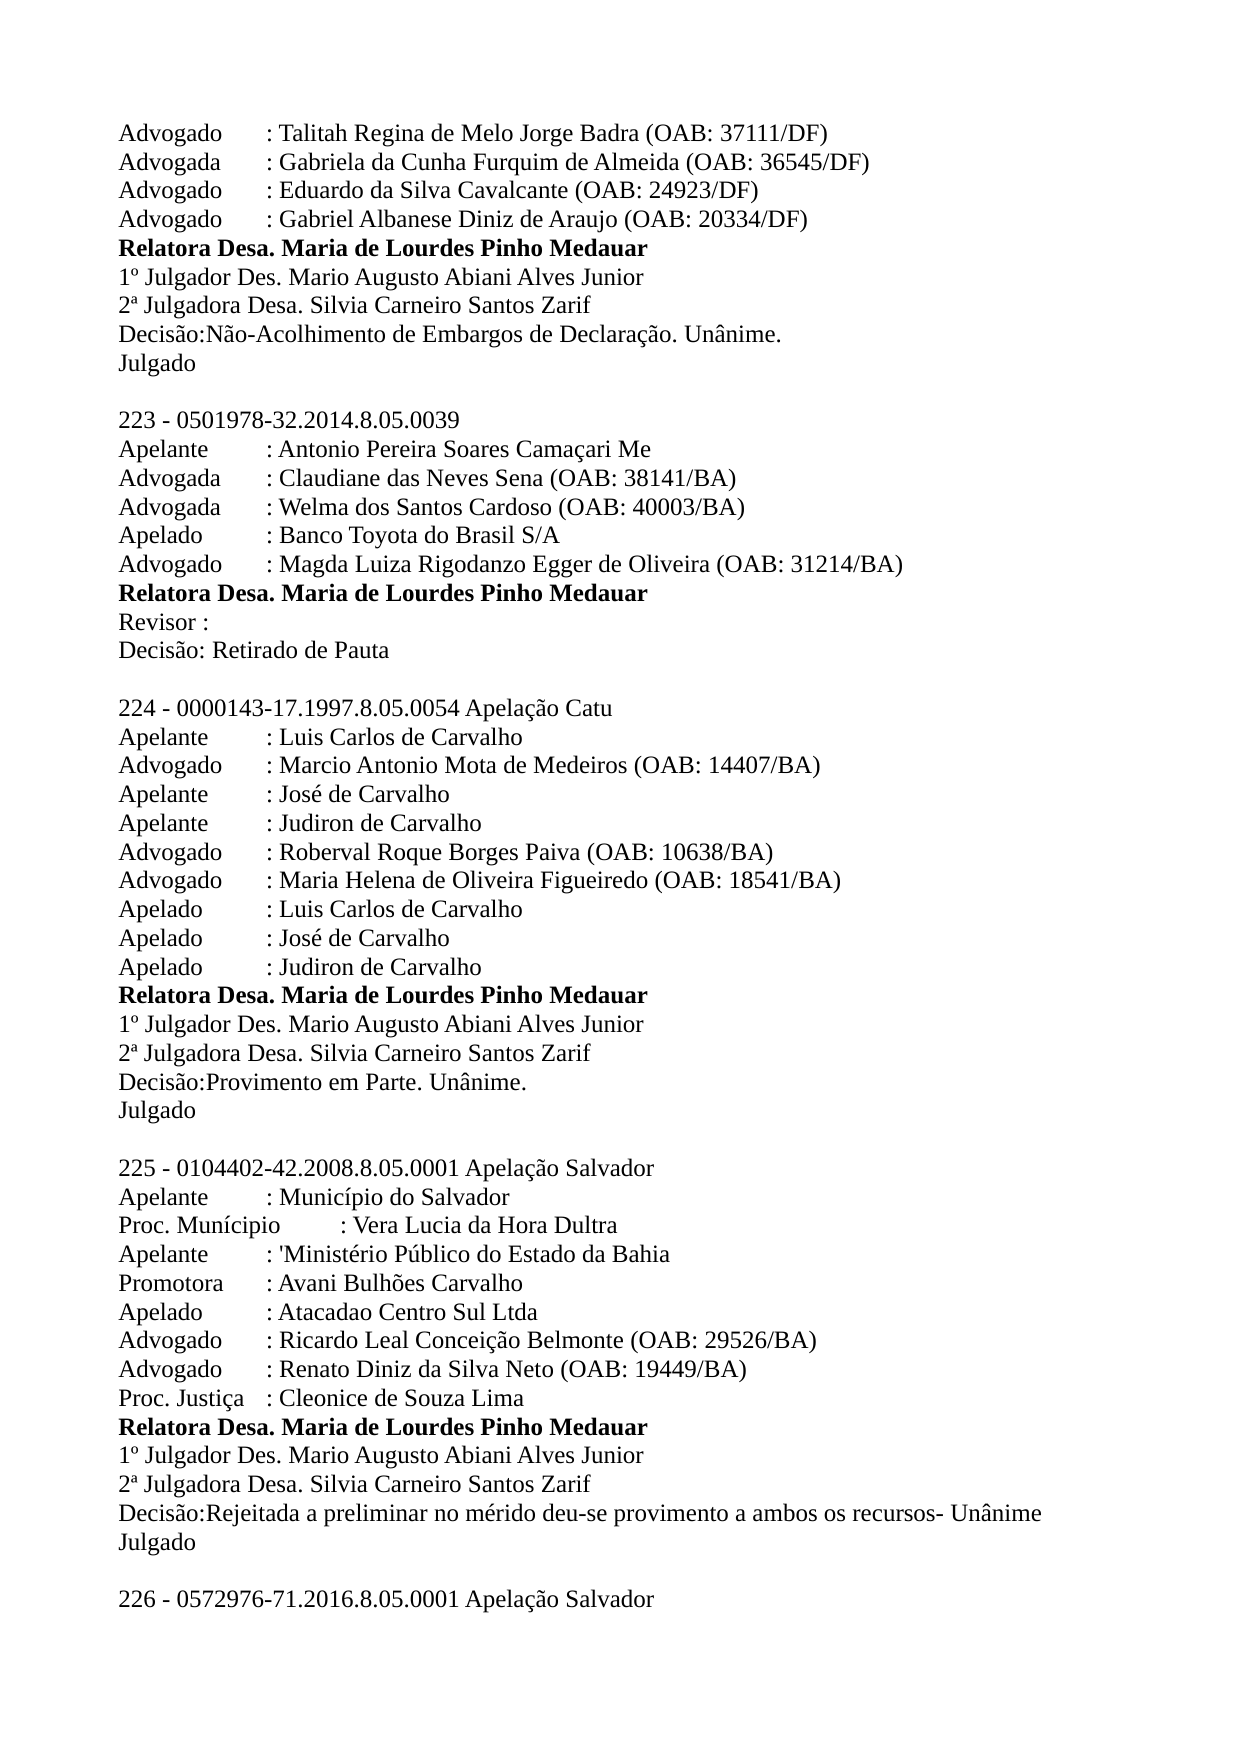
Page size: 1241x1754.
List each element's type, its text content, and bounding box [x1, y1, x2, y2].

text 224 - 0000143-17.1997.8.05.0054 Apelação Catu [118, 693, 1122, 722]
text Apelante : Antonio Pereira Soares Camaçari Me Advogada : Claudiane das Neves Sena (OAB: 38141/BA) Advogada : Welma dos Santos Cardoso (OAB: 40003/BA) Apelado : Banco Toyota do Brasil S/A Advogado : Magda Luiza Rigodanzo Egger de Oliveira (OAB: 31214/BA) Relatora Desa. Maria de Lourdes Pinho Medauar [118, 434, 1122, 607]
text Decisão:Não-Acolhimento de Embargos de Declaração. Unânime. [118, 319, 1122, 348]
text 1º Julgador Des. Mario Augusto Abiani Alves Junior [118, 1009, 1122, 1038]
text 1º Julgador Des. Mario Augusto Abiani Alves Junior [118, 262, 1122, 291]
text Advogado : Talitah Regina de Melo Jorge Badra (OAB: 37111/DF) Advogada : Gabriela da Cunha Furquim de Almeida (OAB: 36545/DF) Advogado : Eduardo da Silva Cavalcante (OAB: 24923/DF) Advogado : Gabriel Albanese Diniz de Araujo (OAB: 20334/DF) Relatora Desa. Maria de Lourdes Pinho Medauar [118, 118, 1122, 262]
text 2ª Julgadora Desa. Silvia Carneiro Santos Zarif [118, 291, 1122, 319]
text Decisão:Rejeitada a preliminar no mérido deu-se provimento a ambos os recursos- Unânime [118, 1498, 1122, 1527]
text 2ª Julgadora Desa. Silvia Carneiro Santos Zarif [118, 1038, 1122, 1067]
text 226 - 0572976-71.2016.8.05.0001 Apelação Salvador [118, 1584, 1122, 1613]
text Decisão:Provimento em Parte. Unânime. [118, 1067, 1122, 1096]
text Revisor : [118, 607, 1122, 636]
text 223 - 0501978-32.2014.8.05.0039 [118, 406, 1122, 434]
text Julgado [118, 1096, 1122, 1124]
text Apelante : Luis Carlos de Carvalho Advogado : Marcio Antonio Mota de Medeiros (OAB: 14407/BA) Apelante : José de Carvalho Apelante : Judiron de Carvalho Advogado : Roberval Roque Borges Paiva (OAB: 10638/BA) Advogado : Maria Helena de Oliveira Figueiredo (OAB: 18541/BA) Apelado : Luis Carlos de Carvalho Apelado : José de Carvalho Apelado : Judiron de Carvalho Relatora Desa. Maria de Lourdes Pinho Medauar [118, 722, 1122, 1009]
text Julgado [118, 348, 1122, 377]
text 225 - 0104402-42.2008.8.05.0001 Apelação Salvador [118, 1153, 1122, 1182]
text Julgado [118, 1527, 1122, 1556]
text Apelante : Município do Salvador Proc. Munícipio : Vera Lucia da Hora Dultra Apelante : 'Ministério Público do Estado da Bahia Promotora : Avani Bulhões Carvalho Apelado : Atacadao Centro Sul Ltda Advogado : Ricardo Leal Conceição Belmonte (OAB: 29526/BA) Advogado : Renato Diniz da Silva Neto (OAB: 19449/BA) Proc. Justiça : Cleonice de Souza Lima Relatora Desa. Maria de Lourdes Pinho Medauar [118, 1182, 1122, 1441]
text 1º Julgador Des. Mario Augusto Abiani Alves Junior [118, 1441, 1122, 1469]
text Decisão: Retirado de Pauta [118, 636, 1122, 664]
text 2ª Julgadora Desa. Silvia Carneiro Santos Zarif [118, 1469, 1122, 1498]
